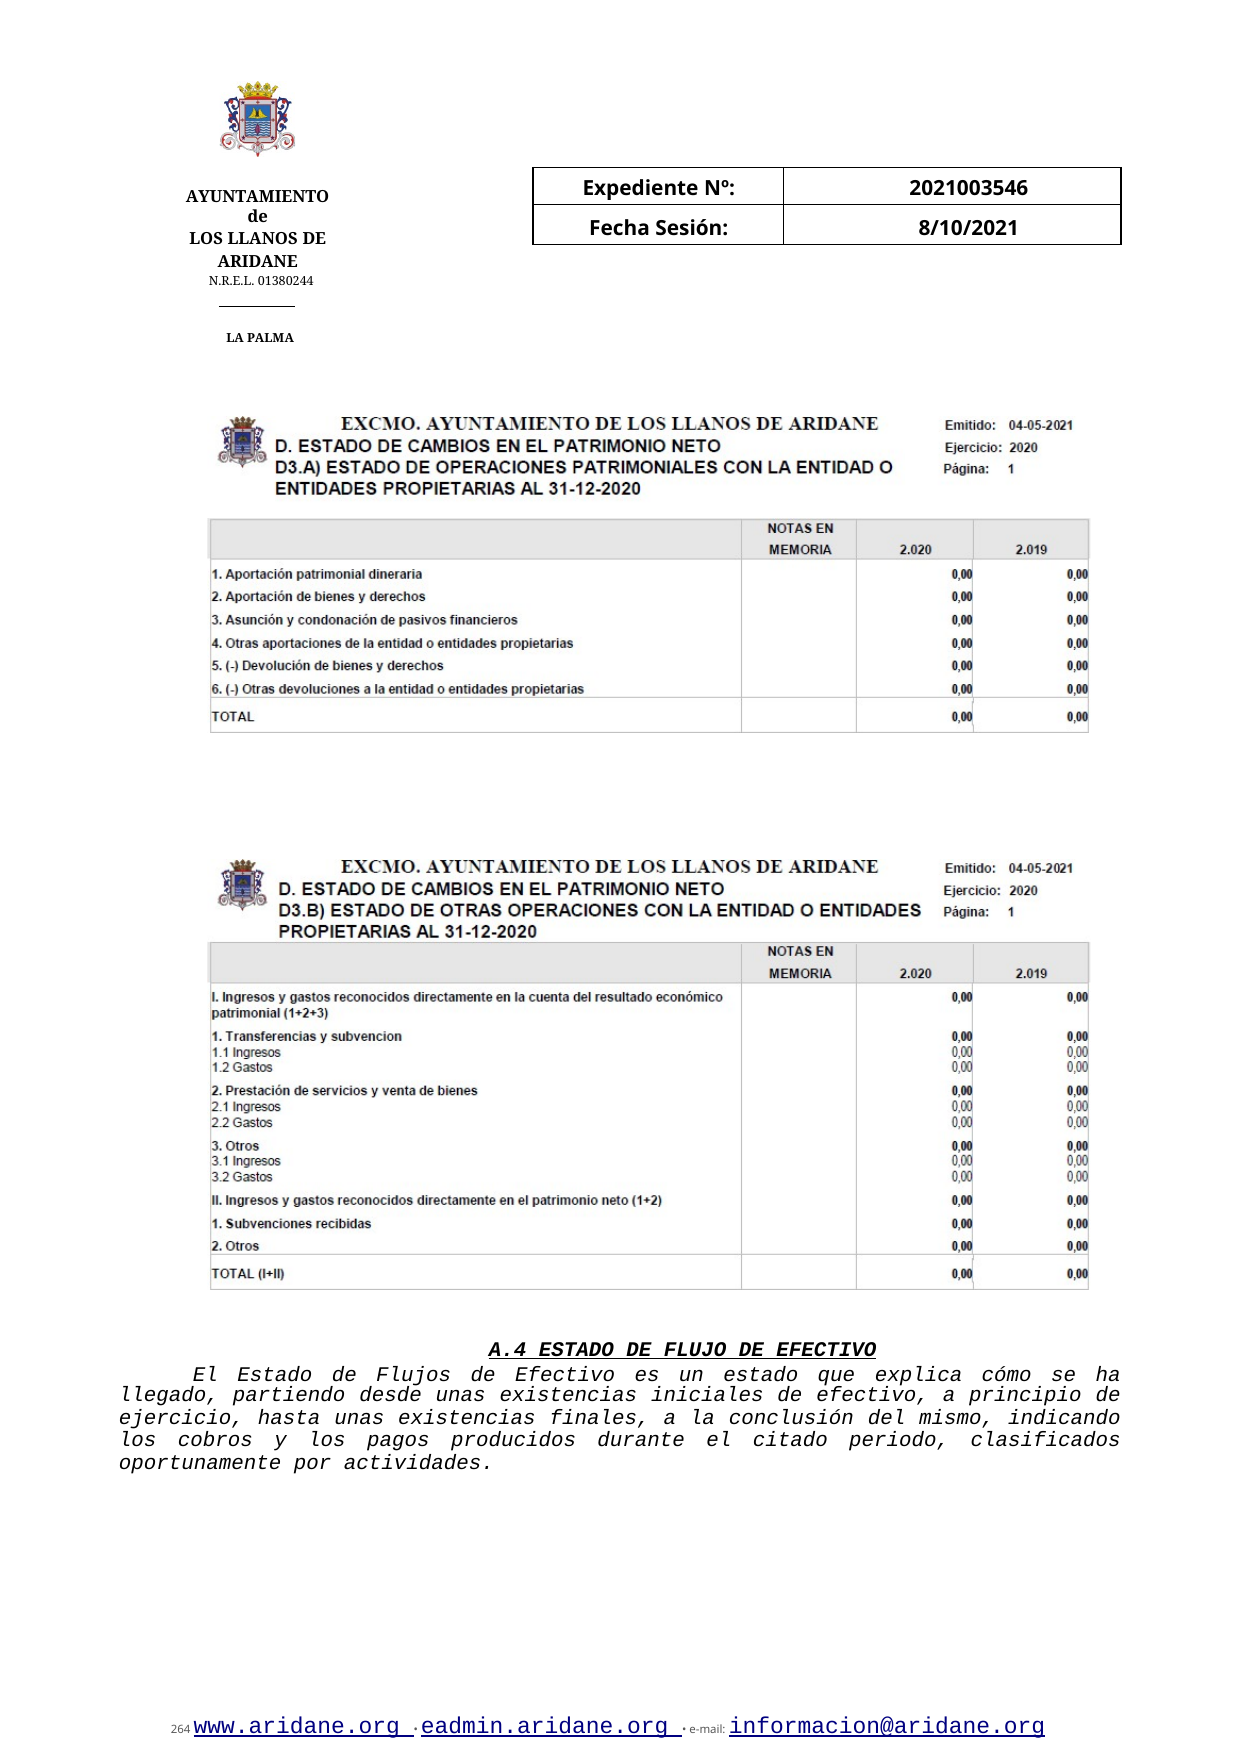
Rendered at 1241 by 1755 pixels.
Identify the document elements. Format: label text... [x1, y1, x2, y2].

text N.R.E.L. 01380244 [208, 272, 1174, 289]
table_header 2021003546 [784, 168, 1120, 204]
text LOS LLANOS DE ARIDANE [151, 227, 364, 272]
table_cell Fecha Sesión: [534, 205, 783, 244]
text [532, 167, 1123, 248]
text LA PALMA [226, 331, 1174, 346]
text El Estado de Flujos de Efectivo es un estado que explica cómo se ha llegado, partiendo desde unas existencias iniciales de efectivo, a principio de ejercicio, hasta unas existencias finales, a la conclusión del mismo, indicando los cobros y los pagos producidos durante el citado periodo, clasificados oportunamente por actividades. [119, 1363, 1121, 1475]
text AYUNTAMIENTO [150, 187, 364, 207]
table_cell 8/10/2021 [784, 205, 1120, 244]
text de [151, 207, 364, 227]
table_header Expediente Nº: [534, 168, 783, 204]
list ESTADO DE FLUJO DE EFECTIVO [192, 1338, 1174, 1362]
